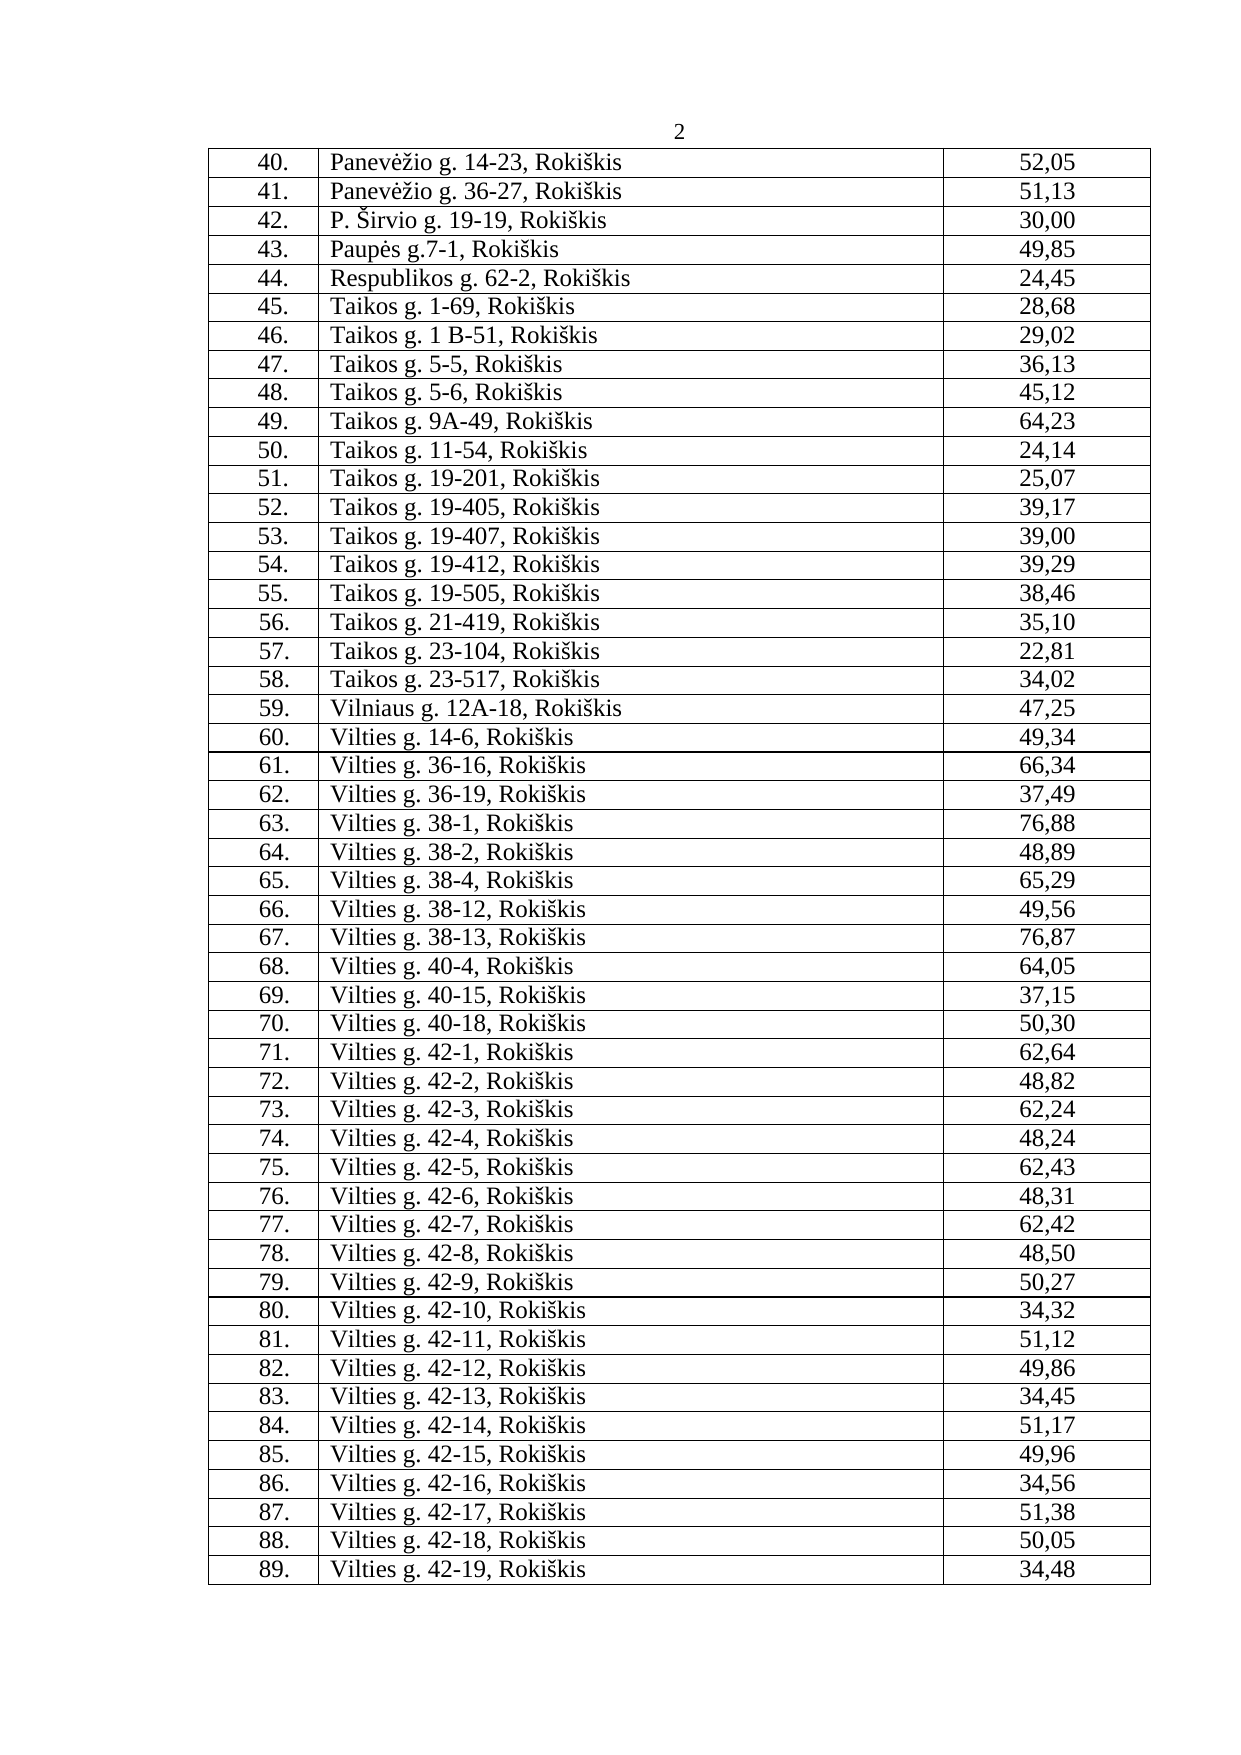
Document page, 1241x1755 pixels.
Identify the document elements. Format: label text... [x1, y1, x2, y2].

table_cell 51,17 [944, 1412, 1150, 1440]
table_cell 35,10 [944, 609, 1150, 637]
table_cell 64,05 [944, 953, 1150, 981]
table_cell Vilties g. 38-12, Rokiškis [319, 896, 943, 923]
table_cell Vilties g. 38-4, Rokiškis [319, 867, 943, 895]
table_cell Vilties g. 40-18, Rokiškis [319, 1011, 943, 1038]
table_cell 64,23 [944, 408, 1150, 436]
table_cell 76,87 [944, 925, 1150, 952]
table_cell 39,29 [944, 552, 1150, 579]
table_cell 34,56 [944, 1470, 1150, 1497]
table_cell 88. [209, 1527, 318, 1555]
table_cell 34,02 [944, 667, 1150, 694]
table_cell Vilties g. 36-16, Rokiškis [319, 753, 943, 780]
table_cell 28,68 [944, 294, 1150, 321]
table_cell Vilties g. 42-13, Rokiškis [319, 1384, 943, 1411]
table_cell 57. [209, 638, 318, 666]
table_cell 75. [209, 1154, 318, 1182]
table_cell 38,46 [944, 580, 1150, 608]
table_cell 24,14 [944, 437, 1150, 464]
table_cell Taikos g. 19-405, Rokiškis [319, 494, 943, 522]
table_cell 85. [209, 1441, 318, 1468]
table_cell 66,34 [944, 753, 1150, 780]
table_cell 56. [209, 609, 318, 637]
table_cell Vilties g. 42-12, Rokiškis [319, 1355, 943, 1382]
table_cell Paupės g.7-1, Rokiškis [319, 236, 943, 264]
table_cell 49,96 [944, 1441, 1150, 1468]
table_cell Vilties g. 42-4, Rokiškis [319, 1125, 943, 1153]
table_cell Taikos g. 19-412, Rokiškis [319, 552, 943, 579]
table_cell 67. [209, 925, 318, 952]
table_cell Vilties g. 42-10, Rokiškis [319, 1298, 943, 1325]
table_cell Vilties g. 42-14, Rokiškis [319, 1412, 943, 1440]
table_cell Respublikos g. 62-2, Rokiškis [319, 265, 943, 292]
table_cell 62,24 [944, 1097, 1150, 1124]
table_cell 70. [209, 1011, 318, 1038]
table_cell Panevėžio g. 36-27, Rokiškis [319, 178, 943, 206]
table_cell 76. [209, 1183, 318, 1210]
table_cell 49,86 [944, 1355, 1150, 1382]
table_cell 49,56 [944, 896, 1150, 923]
table_cell 61. [209, 753, 318, 780]
table_cell 65. [209, 867, 318, 895]
table_cell Vilties g. 40-15, Rokiškis [319, 982, 943, 1009]
table_cell 74. [209, 1125, 318, 1153]
table_cell 62,43 [944, 1154, 1150, 1182]
table_cell 52. [209, 494, 318, 522]
table_cell Taikos g. 5-5, Rokiškis [319, 351, 943, 378]
table_cell 45,12 [944, 379, 1150, 407]
table_cell 39,00 [944, 523, 1150, 551]
table_cell 29,02 [944, 322, 1150, 350]
table_cell 43. [209, 236, 318, 264]
table_cell 39,17 [944, 494, 1150, 522]
table_cell 52,05 [944, 149, 1150, 177]
table_cell 55. [209, 580, 318, 608]
table_cell 60. [209, 724, 318, 751]
table_cell 59. [209, 695, 318, 723]
table_cell Vilties g. 42-9, Rokiškis [319, 1269, 943, 1296]
table_cell 34,48 [944, 1556, 1150, 1583]
table_cell Vilties g. 42-8, Rokiškis [319, 1240, 943, 1268]
table_cell Vilties g. 42-6, Rokiškis [319, 1183, 943, 1210]
table_cell 50. [209, 437, 318, 464]
table_cell Taikos g. 11-54, Rokiškis [319, 437, 943, 464]
table_cell 53. [209, 523, 318, 551]
table_cell 62. [209, 781, 318, 809]
table_cell 86. [209, 1470, 318, 1497]
table_cell 34,32 [944, 1298, 1150, 1325]
table_cell 51,12 [944, 1326, 1150, 1354]
table_cell 41. [209, 178, 318, 206]
table_cell Taikos g. 5-6, Rokiškis [319, 379, 943, 407]
table_cell 48,82 [944, 1068, 1150, 1096]
table_cell 49. [209, 408, 318, 436]
table_cell 37,15 [944, 982, 1150, 1009]
table_cell 22,81 [944, 638, 1150, 666]
table_cell Taikos g. 1 B-51, Rokiškis [319, 322, 943, 350]
table_cell 87. [209, 1499, 318, 1526]
table_cell 58. [209, 667, 318, 694]
table_cell P. Širvio g. 19-19, Rokiškis [319, 207, 943, 235]
table_cell Vilties g. 42-5, Rokiškis [319, 1154, 943, 1182]
table_cell Vilties g. 42-16, Rokiškis [319, 1470, 943, 1497]
table_cell Vilties g. 42-7, Rokiškis [319, 1211, 943, 1239]
table_cell 81. [209, 1326, 318, 1354]
table_cell 63. [209, 810, 318, 837]
table_cell 25,07 [944, 466, 1150, 493]
table_cell Vilties g. 38-1, Rokiškis [319, 810, 943, 837]
table_cell Vilties g. 14-6, Rokiškis [319, 724, 943, 751]
table_cell 80. [209, 1298, 318, 1325]
table_cell 45. [209, 294, 318, 321]
table_cell 34,45 [944, 1384, 1150, 1411]
table_cell Taikos g. 19-505, Rokiškis [319, 580, 943, 608]
table_cell Taikos g. 21-419, Rokiškis [319, 609, 943, 637]
table_cell Vilties g. 42-19, Rokiškis [319, 1556, 943, 1583]
table_cell 48,31 [944, 1183, 1150, 1210]
table_cell Vilties g. 36-19, Rokiškis [319, 781, 943, 809]
table_cell 84. [209, 1412, 318, 1440]
table_cell 62,42 [944, 1211, 1150, 1239]
table_cell 64. [209, 839, 318, 866]
table_cell 36,13 [944, 351, 1150, 378]
table_cell 50,05 [944, 1527, 1150, 1555]
table_cell 69. [209, 982, 318, 1009]
table_cell Panevėžio g. 14-23, Rokiškis [319, 149, 943, 177]
table_cell 47. [209, 351, 318, 378]
table_cell Taikos g. 19-201, Rokiškis [319, 466, 943, 493]
table_cell 62,64 [944, 1039, 1150, 1067]
table_cell 77. [209, 1211, 318, 1239]
table_cell Vilties g. 42-11, Rokiškis [319, 1326, 943, 1354]
table_cell 79. [209, 1269, 318, 1296]
table_cell Vilties g. 40-4, Rokiškis [319, 953, 943, 981]
table_cell 89. [209, 1556, 318, 1583]
table_cell 71. [209, 1039, 318, 1067]
table_cell 51,38 [944, 1499, 1150, 1526]
table_cell 54. [209, 552, 318, 579]
table_cell Vilties g. 42-1, Rokiškis [319, 1039, 943, 1067]
table_cell 46. [209, 322, 318, 350]
table_cell 44. [209, 265, 318, 292]
table_cell 49,34 [944, 724, 1150, 751]
table_cell 50,30 [944, 1011, 1150, 1038]
table_cell Vilties g. 42-15, Rokiškis [319, 1441, 943, 1468]
table_cell 49,85 [944, 236, 1150, 264]
table_cell Taikos g. 19-407, Rokiškis [319, 523, 943, 551]
table_cell 68. [209, 953, 318, 981]
table_cell 66. [209, 896, 318, 923]
table_cell Taikos g. 9A-49, Rokiškis [319, 408, 943, 436]
table_cell Vilniaus g. 12A-18, Rokiškis [319, 695, 943, 723]
table_cell 65,29 [944, 867, 1150, 895]
table_cell Taikos g. 23-517, Rokiškis [319, 667, 943, 694]
table_cell Vilties g. 38-2, Rokiškis [319, 839, 943, 866]
table_cell 83. [209, 1384, 318, 1411]
table_cell 78. [209, 1240, 318, 1268]
table_cell 82. [209, 1355, 318, 1382]
table_cell Vilties g. 38-13, Rokiškis [319, 925, 943, 952]
table_cell 73. [209, 1097, 318, 1124]
table_cell 48,24 [944, 1125, 1150, 1153]
table_cell Vilties g. 42-18, Rokiškis [319, 1527, 943, 1555]
table_cell 76,88 [944, 810, 1150, 837]
table_cell 37,49 [944, 781, 1150, 809]
table_cell Vilties g. 42-17, Rokiškis [319, 1499, 943, 1526]
table_cell 47,25 [944, 695, 1150, 723]
table_cell 51,13 [944, 178, 1150, 206]
table_cell 48. [209, 379, 318, 407]
table_cell 42. [209, 207, 318, 235]
table_cell Vilties g. 42-2, Rokiškis [319, 1068, 943, 1096]
table_cell 24,45 [944, 265, 1150, 292]
table_cell 72. [209, 1068, 318, 1096]
table_cell 50,27 [944, 1269, 1150, 1296]
table_cell 48,89 [944, 839, 1150, 866]
table_cell Taikos g. 23-104, Rokiškis [319, 638, 943, 666]
table_cell Taikos g. 1-69, Rokiškis [319, 294, 943, 321]
table_cell Vilties g. 42-3, Rokiškis [319, 1097, 943, 1124]
table_cell 48,50 [944, 1240, 1150, 1268]
table_cell 51. [209, 466, 318, 493]
table_cell 40. [209, 149, 318, 177]
table_cell 30,00 [944, 207, 1150, 235]
